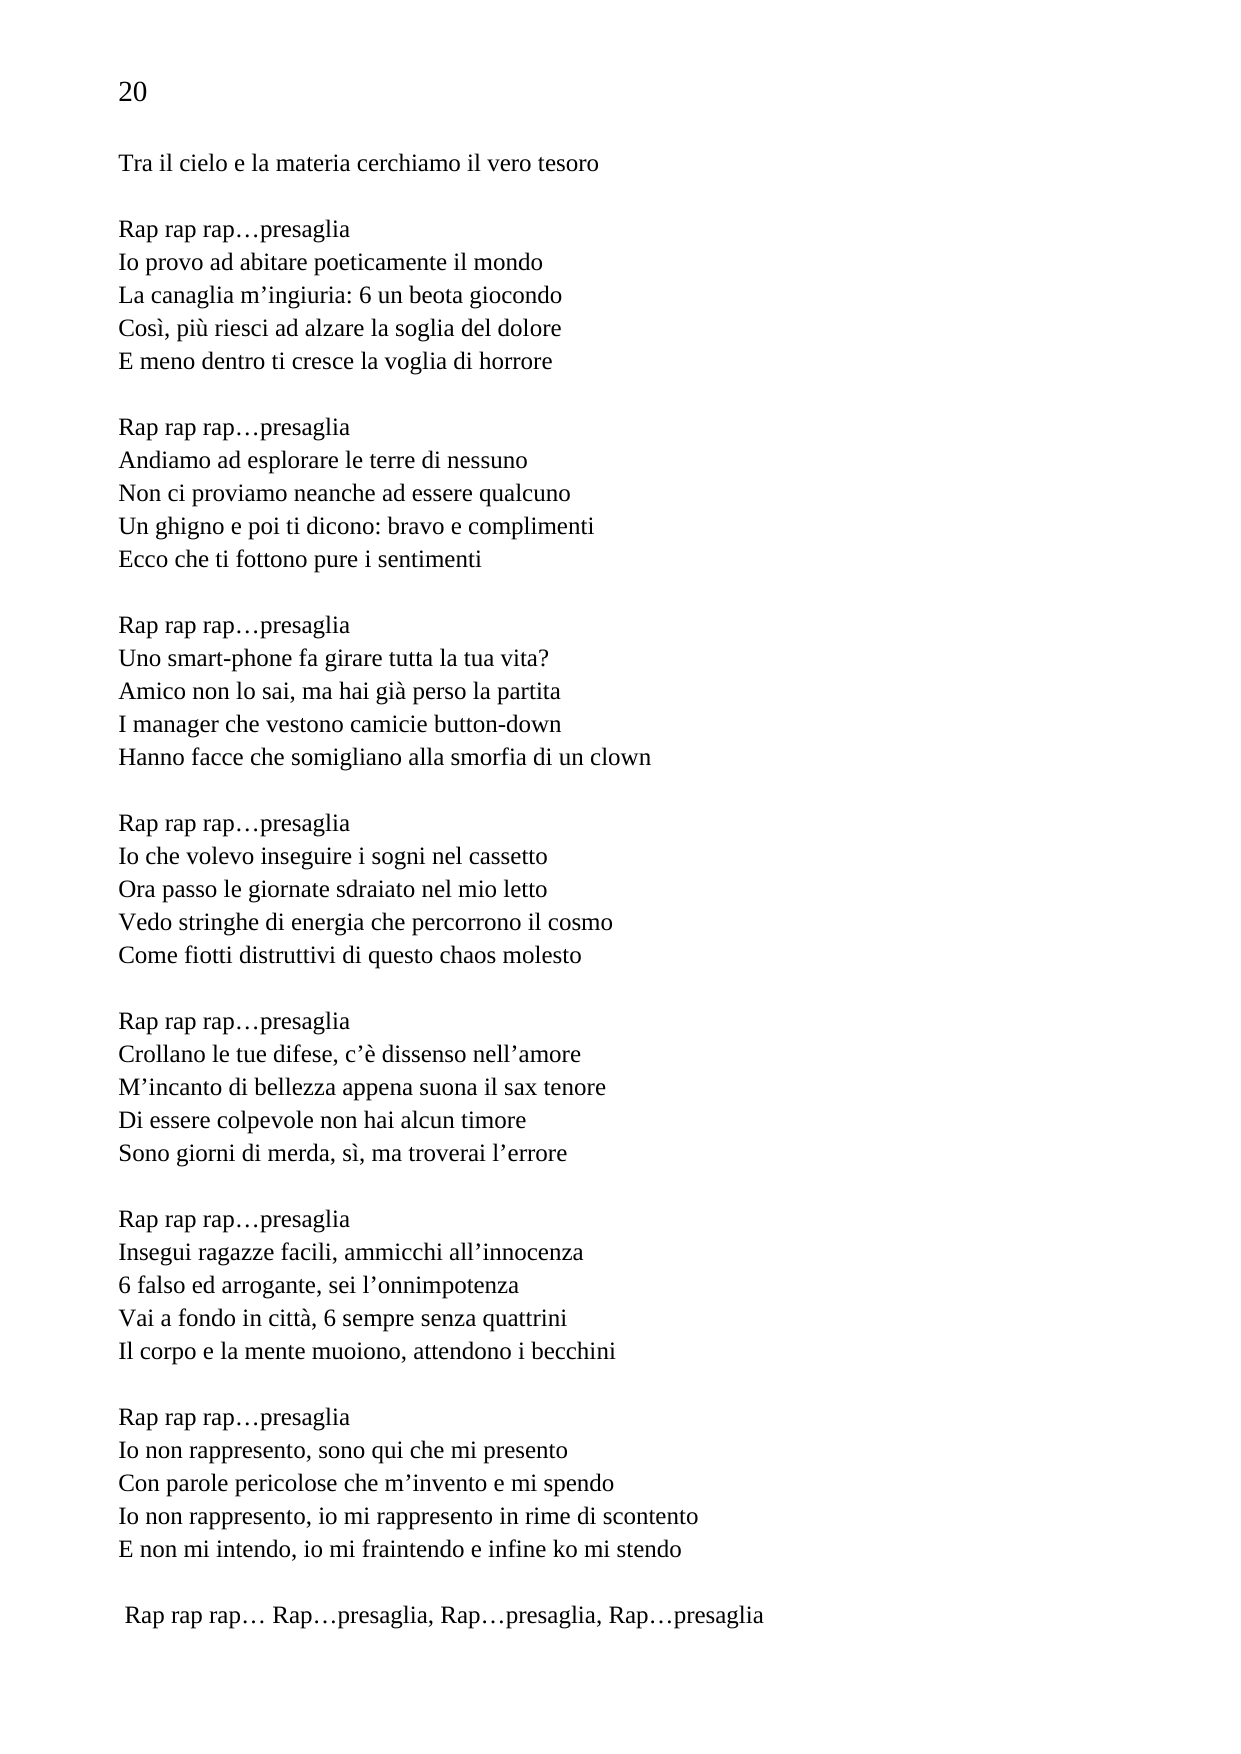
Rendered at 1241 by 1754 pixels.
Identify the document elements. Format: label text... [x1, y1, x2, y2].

text La canaglia m’ingiuria: 6 un beota giocondo [118, 280, 1122, 308]
text Rap rap rap…presaglia [118, 214, 1122, 242]
text Insegui ragazze facili, ammicchi all’innocenza [118, 1237, 1122, 1266]
text Uno smart-phone fa girare tutta la tua vita? [118, 643, 1122, 672]
text M’incanto di bellezza appena suona il sax tenore [118, 1072, 1122, 1101]
text Ora passo le giornate sdraiato nel mio letto [118, 874, 1122, 903]
text E non mi intendo, io mi fraintendo e infine ko mi stendo [118, 1534, 1122, 1563]
text Come fiotti distruttivi di questo chaos molesto [118, 940, 1122, 969]
text Vai a fondo in città, 6 sempre senza quattrini [118, 1303, 1122, 1332]
text Il corpo e la mente muoiono, attendono i becchini [118, 1336, 1122, 1365]
text Io non rappresento, sono qui che mi presento [118, 1435, 1122, 1464]
text Tra il cielo e la materia cerchiamo il vero tesoro [118, 148, 1122, 176]
text Io non rappresento, io mi rappresento in rime di scontento [118, 1501, 1122, 1530]
text Andiamo ad esplorare le terre di nessuno [118, 445, 1122, 473]
text Hanno facce che somigliano alla smorfia di un clown [118, 742, 1122, 771]
text Vedo stringhe di energia che percorrono il cosmo [118, 907, 1122, 936]
text 6 falso ed arrogante, sei l’onnimpotenza [118, 1270, 1122, 1299]
text Sono giorni di merda, sì, ma troverai l’errore [118, 1138, 1122, 1167]
text Io provo ad abitare poeticamente il mondo [118, 247, 1122, 275]
text Con parole pericolose che m’invento e mi spendo [118, 1468, 1122, 1497]
text Rap rap rap…presaglia [118, 610, 1122, 639]
text Ecco che ti fottono pure i sentimenti [118, 544, 1122, 573]
text Non ci proviamo neanche ad essere qualcuno [118, 478, 1122, 507]
text Io che volevo inseguire i sogni nel cassetto [118, 841, 1122, 870]
text Rap rap rap…presaglia [118, 412, 1122, 441]
text Di essere colpevole non hai alcun timore [118, 1105, 1122, 1134]
text Rap rap rap…presaglia [118, 1402, 1122, 1431]
text Rap rap rap… Rap…presaglia, Rap…presaglia, Rap…presaglia [118, 1601, 1122, 1629]
text Rap rap rap…presaglia [118, 808, 1122, 837]
text I manager che vestono camicie button-down [118, 709, 1122, 738]
text Amico non lo sai, ma hai già perso la partita [118, 676, 1122, 705]
text Un ghigno e poi ti dicono: bravo e complimenti [118, 511, 1122, 539]
text Così, più riesci ad alzare la soglia del dolore [118, 313, 1122, 341]
text Crollano le tue difese, c’è dissenso nell’amore [118, 1039, 1122, 1068]
text Rap rap rap…presaglia [118, 1006, 1122, 1035]
text Rap rap rap…presaglia [118, 1204, 1122, 1233]
text E meno dentro ti cresce la voglia di horrore [118, 346, 1122, 374]
